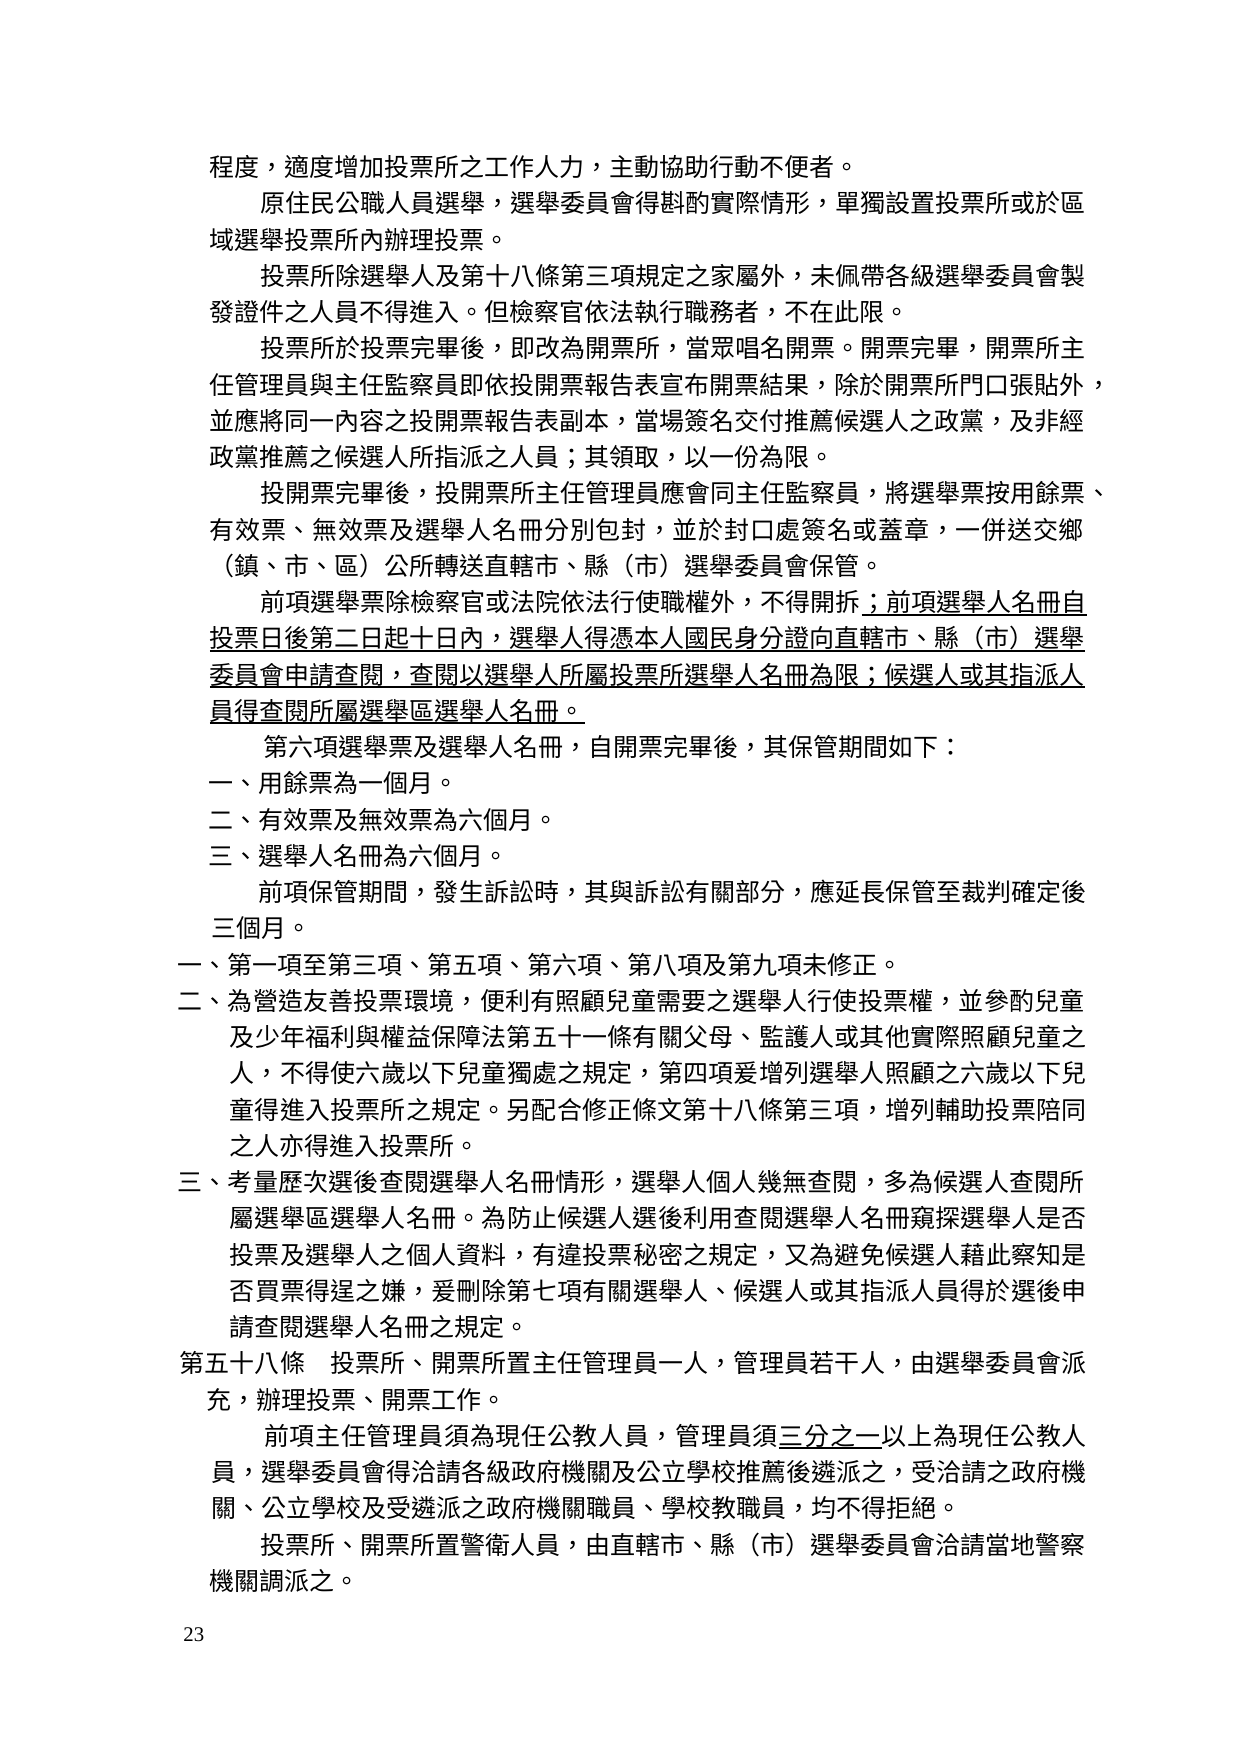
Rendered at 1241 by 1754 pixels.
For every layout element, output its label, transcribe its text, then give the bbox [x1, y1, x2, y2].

text 投票所、開票所置警衛人員，由直轄市、縣（市）選舉委員會洽請當地警察機關調派之。 [209, 1525, 1087, 1598]
text 二、為營造友善投票環境，便利有照顧兒童需要之選舉人行使投票權，並參酌兒童及少年福利與權益保障法第五十一條有關父母、監護人或其他實際照顧兒童之人，不得使六歲以下兒童獨處之規定，第四項爰增列選舉人照顧之六歲以下兒童得進入投票所之規定。另配合修正條文第十八條第三項，增列輔助投票陪同之人亦得進入投票所。 [177, 981, 1087, 1163]
text 第六項選舉票及選舉人名冊，自開票完畢後，其保管期間如下： [212, 728, 1087, 764]
text 第五十八條 投票所、開票所置主任管理員一人，管理員若干人，由選舉委員會派充，辦理投票、開票工作。 [179, 1344, 1087, 1416]
text 前項保管期間，發生訴訟時，其與訴訟有關部分，應延長保管至裁判確定後三個月。 [211, 873, 1087, 945]
text 投開票完畢後，投開票所主任管理員應會同主任監察員，將選舉票按用餘票、有效票、無效票及選舉人名冊分別包封，並於封口處簽名或蓋章，一併送交鄉（鎮、市、區）公所轉送直轄市、縣（市）選舉委員會保管。 [209, 474, 1087, 583]
text 一、用餘票為一個月。 [208, 764, 1087, 800]
text 投票所於投票完畢後，即改為開票所，當眾唱名開票。開票完畢，開票所主任管理員與主任監察員即依投開票報告表宣布開票結果，除於開票所門口張貼外，並應將同一內容之投開票報告表副本，當場簽名交付推薦候選人之政黨，及非經政黨推薦之候選人所指派之人員；其領取，以一份為限。 [209, 329, 1087, 474]
text 投票所除選舉人及第十八條第三項規定之家屬外，未佩帶各級選舉委員會製發證件之人員不得進入。但檢察官依法執行職務者，不在此限。 [209, 256, 1087, 329]
text 三、考量歷次選後查閱選舉人名冊情形，選舉人個人幾無查閱，多為候選人查閱所屬選舉區選舉人名冊。為防止候選人選後利用查閱選舉人名冊窺探選舉人是否投票及選舉人之個人資料，有違投票秘密之規定，又為避免候選人藉此察知是否買票得逞之嫌，爰刪除第七項有關選舉人、候選人或其指派人員得於選後申請查閱選舉人名冊之規定。 [177, 1163, 1087, 1344]
text 二、有效票及無效票為六個月。 [208, 800, 1087, 836]
text 一、第一項至第三項、第五項、第六項、第八項及第九項未修正。 [177, 945, 1087, 981]
text 程度，適度增加投票所之工作人力，主動協助行動不便者。 [209, 148, 1087, 184]
text 前項選舉票除檢察官或法院依法行使職權外，不得開拆；前項選舉人名冊自投票日後第二日起十日內，選舉人得憑本人國民身分證向直轄市、縣（市）選舉委員會申請查閱，查閱以選舉人所屬投票所選舉人名冊為限；候選人或其指派人員得查閱所屬選舉區選舉人名冊。 [209, 583, 1087, 728]
text 前項主任管理員須為現任公教人員，管理員須三分之一以上為現任公教人員，選舉委員會得洽請各級政府機關及公立學校推薦後遴派之，受洽請之政府機關、公立學校及受遴派之政府機關職員、學校教職員，均不得拒絕。 [211, 1416, 1087, 1525]
text 原住民公職人員選舉，選舉委員會得斟酌實際情形，單獨設置投票所或於區域選舉投票所內辦理投票。 [209, 184, 1087, 256]
text 三、選舉人名冊為六個月。 [208, 836, 1087, 873]
